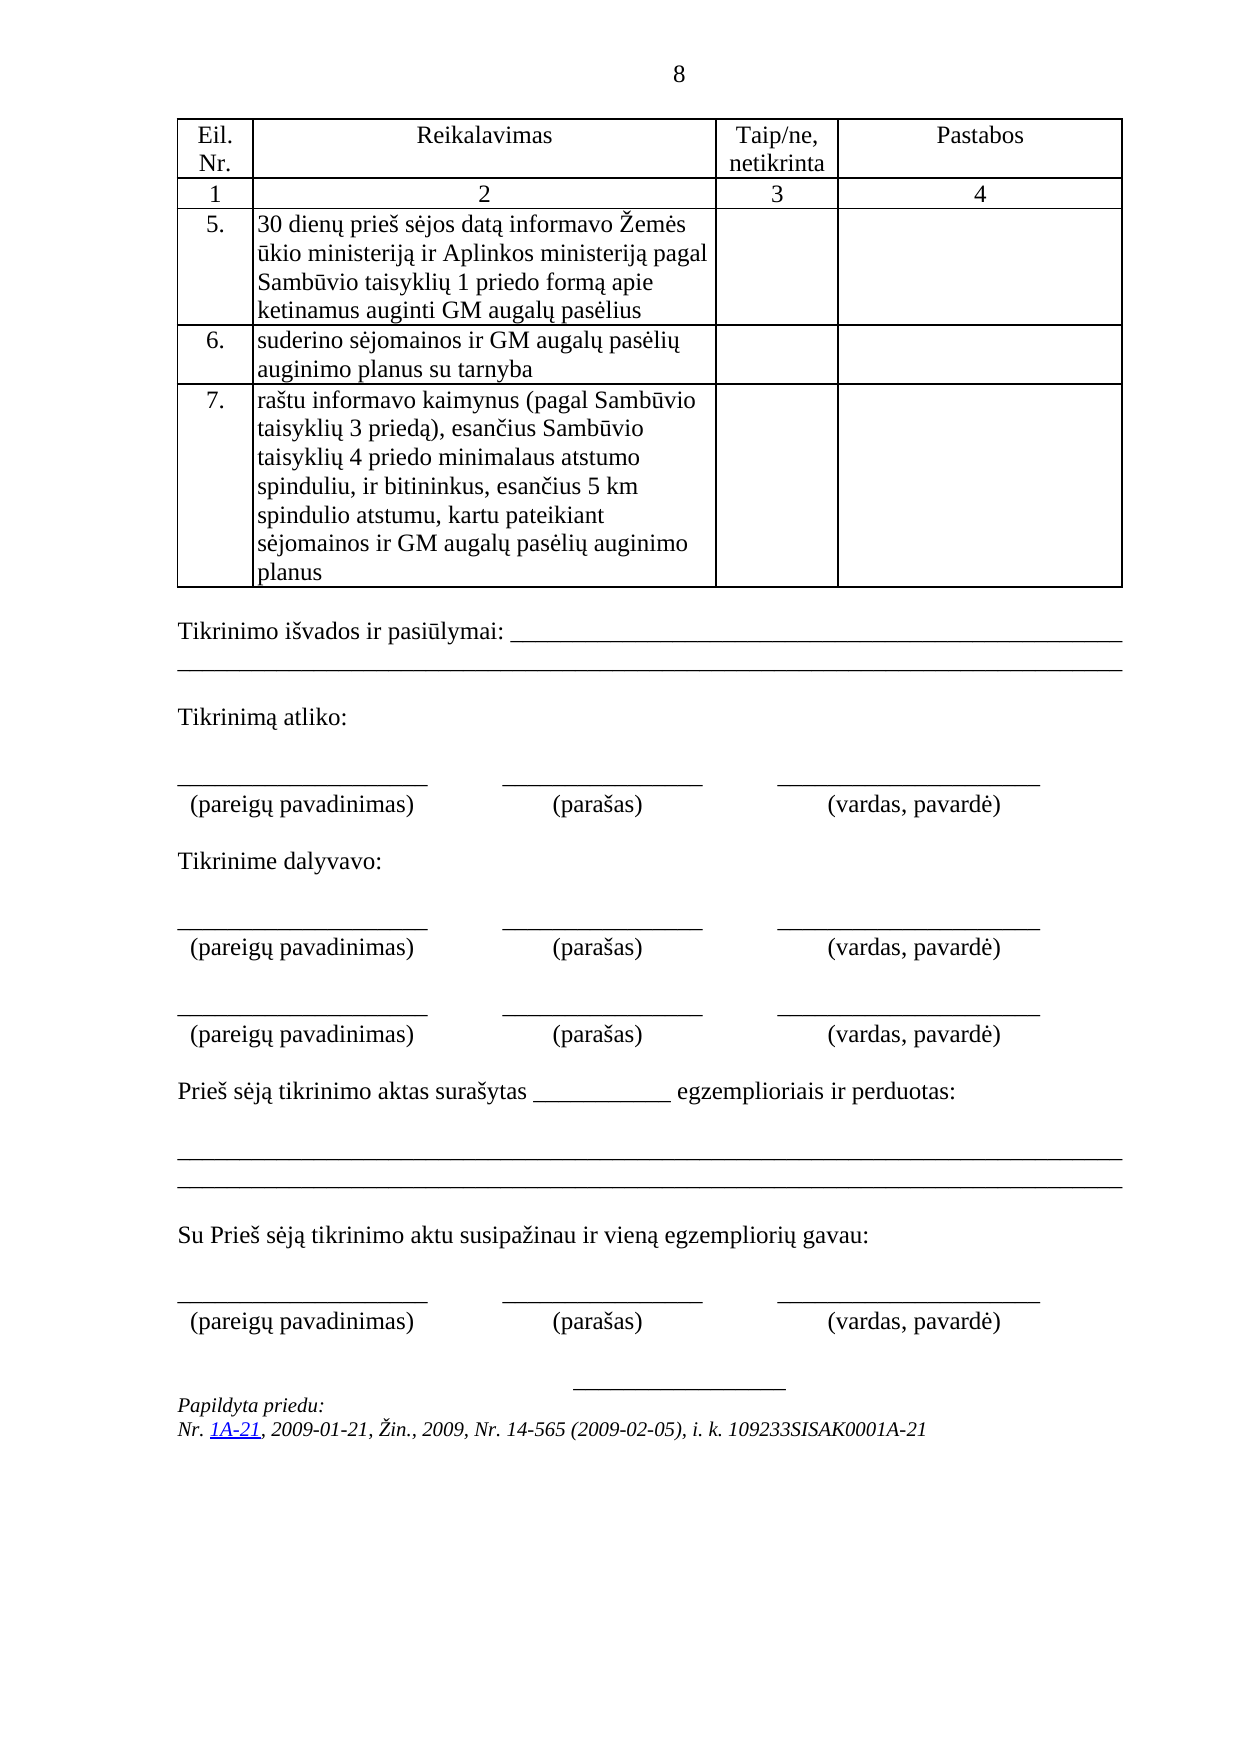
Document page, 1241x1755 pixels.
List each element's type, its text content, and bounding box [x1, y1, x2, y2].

text Nr. 1A-21, 2009-01-21, Žin., 2009, Nr. 14-565 (2009-02-05), i. k. 109233SISAK0001A-21 [177, 1417, 1181, 1441]
table_cell [717, 326, 837, 383]
table_cell 5. [178, 209, 252, 324]
text _________________ [177, 1364, 1181, 1392]
text Su Prieš sėją tikrinimo aktu susipažinau ir vieną egzempliorių gavau: [177, 1220, 1181, 1249]
text ____________________ ________________ _____________________ [177, 904, 1181, 932]
table_cell [717, 385, 837, 586]
table_cell 4 [839, 179, 1121, 207]
text (pareigų pavadinimas) (parašas) (vardas, pavardė) [177, 789, 1181, 817]
text _ [177, 645, 1181, 674]
text Tikrinimą atliko: [177, 702, 1181, 731]
text Prieš sėją tikrinimo aktas surašytas ___________ egzemplioriais ir perduotas: [177, 1076, 1181, 1105]
text _ [177, 1134, 1181, 1162]
text ____________________ ________________ _____________________ [177, 760, 1181, 789]
table_cell [717, 209, 837, 324]
text Papildyta priedu: [177, 1392, 1181, 1417]
table_cell [839, 385, 1121, 586]
table_header Reikalavimas [254, 120, 715, 177]
text ____________________ ________________ _____________________ [177, 1277, 1181, 1306]
table_cell 6. [178, 326, 252, 383]
table_header Eil. Nr. [178, 120, 252, 177]
text (pareigų pavadinimas) (parašas) (vardas, pavardė) [177, 1306, 1181, 1335]
table_cell 1 [178, 179, 252, 207]
text (pareigų pavadinimas) (parašas) (vardas, pavardė) [177, 932, 1181, 961]
table_cell [839, 209, 1121, 324]
text Tikrinime dalyvavo: [177, 846, 1181, 875]
text _ [177, 1162, 1181, 1191]
text (pareigų pavadinimas) (parašas) (vardas, pavardė) [177, 1019, 1181, 1047]
table_cell raštu informavo kaimynus (pagal Sambūvio taisyklių 3 priedą), esančius Sambūvio taisyklių 4 priedo minimalaus atstumo spinduliu, ir bitininkus, esančius 5 km spindulio atstumu, kartu pateikiant sėjomainos ir GM augalų pasėlių auginimo planus [254, 385, 715, 586]
table_header Pastabos [839, 120, 1121, 177]
table_cell 7. [178, 385, 252, 586]
table_cell suderino sėjomainos ir GM augalų pasėlių auginimo planus su tarnyba [254, 326, 715, 383]
table_header Taip/ne, netikrinta [717, 120, 837, 177]
text Tikrinimo išvados ir pasiūlymai: [177, 616, 1181, 645]
table_cell 3 [717, 179, 837, 207]
table_cell 2 [254, 179, 715, 207]
table_cell [839, 326, 1121, 383]
table_cell 30 dienų prieš sėjos datą informavo Žemės ūkio ministeriją ir Aplinkos ministeriją pagal Sambūvio taisyklių 1 priedo formą apie ketinamus auginti GM augalų pasėlius [254, 209, 715, 324]
text ____________________ ________________ _____________________ [177, 990, 1181, 1019]
